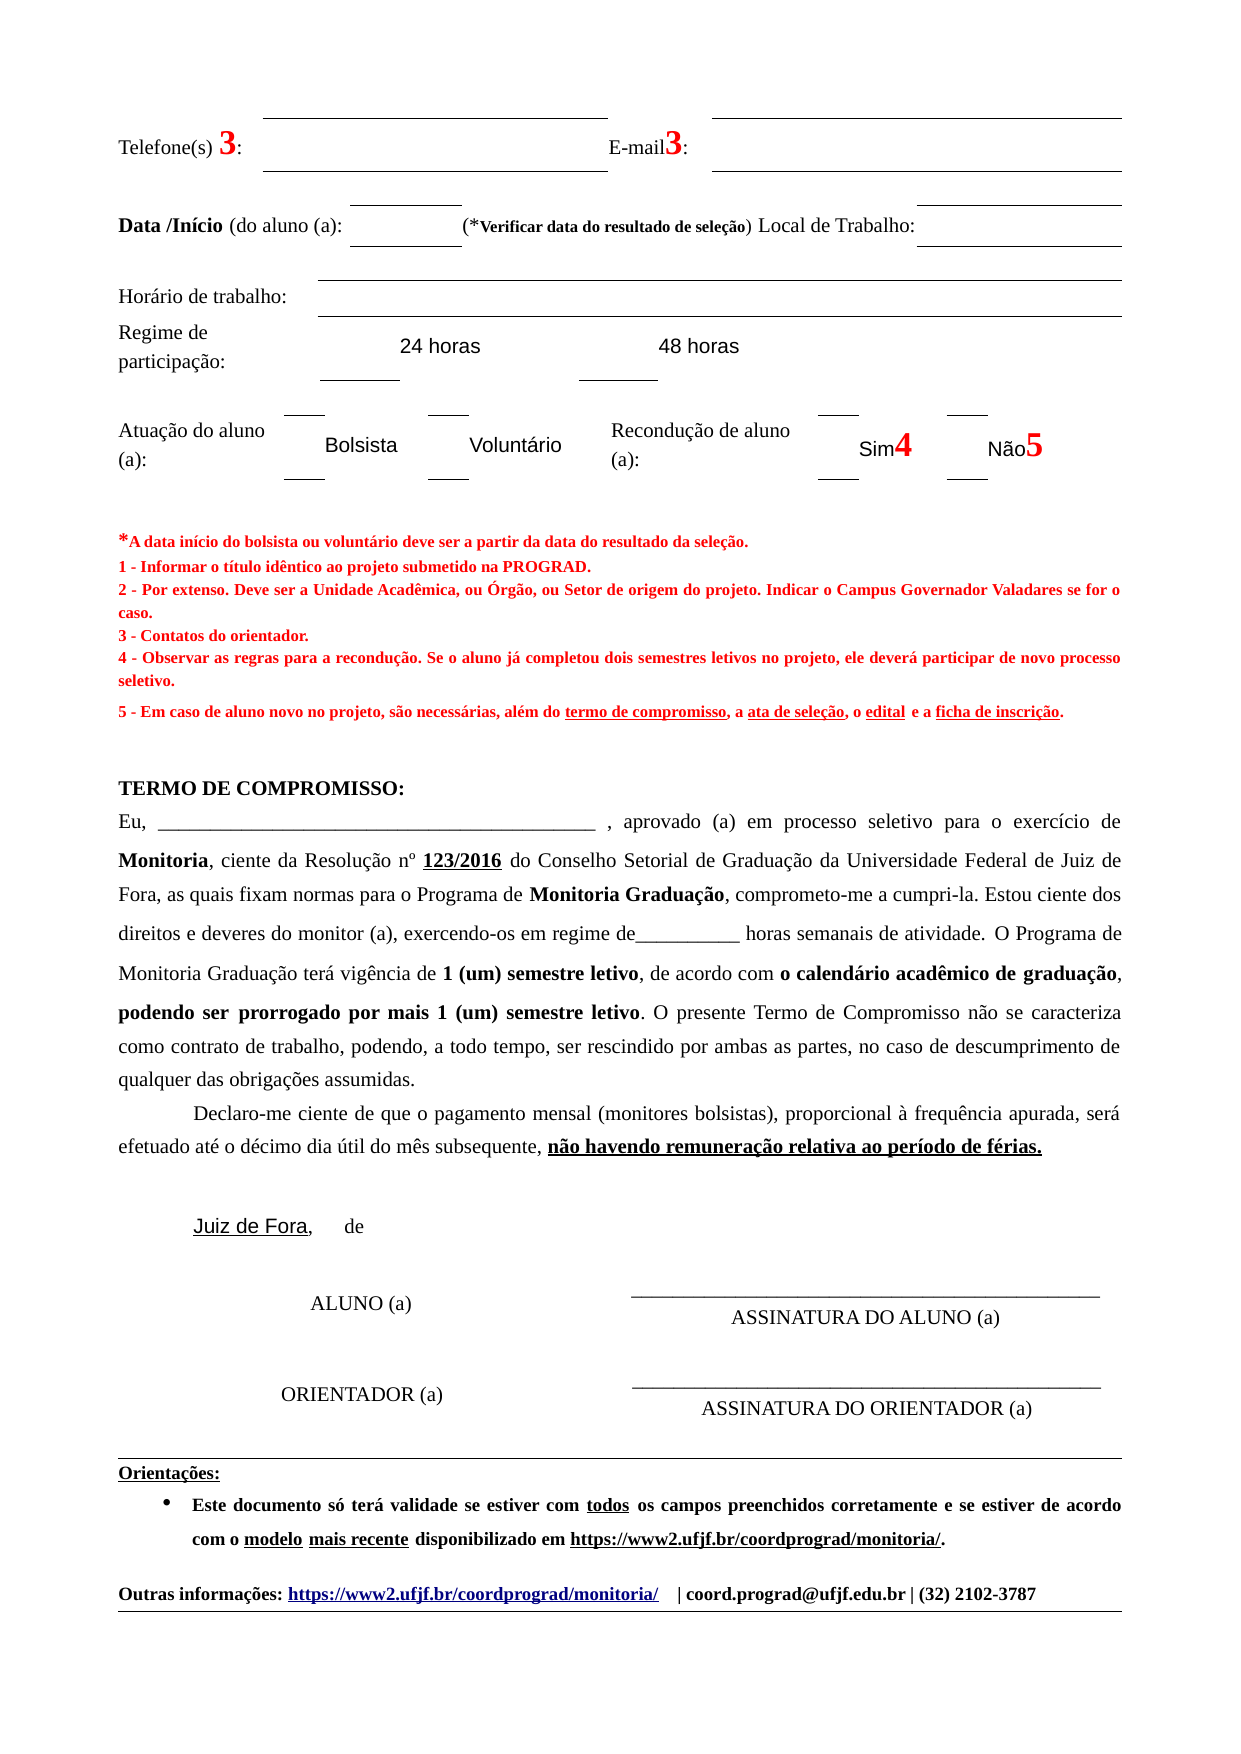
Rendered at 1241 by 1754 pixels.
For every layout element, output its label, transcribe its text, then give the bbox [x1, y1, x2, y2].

text Juiz de Fora, de [118, 1214, 1122, 1238]
table_header Orientações: Este documento só terá validade se estiver com todos os campos preenchidos corretamente e se estiver de acordo com o modelo mais recente disponibilizado em https://www2.ufjf.br/coordprograd/monitoria/. Outras informações: https://www2.ufjf.br/coordprograd/monitoria/ | coord.prograd@ufjf.edu.br | (32) 2102-3787 [118, 1459, 1122, 1611]
table_header [350, 206, 462, 246]
table_header Telefone(s) 3: [118, 118, 262, 171]
table_cell Regime de participação: [118, 316, 320, 380]
table_cell [579, 317, 658, 380]
text TERMO DE COMPROMISSO: [118, 776, 1122, 800]
table_header Bolsista [325, 415, 428, 479]
table_header Atuação do aluno (a): [118, 415, 284, 479]
table_header E-mail3: [608, 118, 712, 171]
text Declaro-me ciente de que o pagamento mensal (monitores bolsistas), proporcional à frequência apurada, será efetuado até o décimo dia útil do mês subsequente, não havendo remuneração relativa ao período de férias. [118, 1101, 1122, 1158]
table_header ORIENTADOR (a) [118, 1367, 611, 1425]
table_header [917, 206, 1122, 246]
table_header [712, 119, 1122, 171]
text Eu, __________________________________________ , aprovado (a) em processo seletivo para o exercício de Monitoria, ciente da Resolução nº 123/2016 do Conselho Setorial de Graduação da Universidade Federal de Juiz de Fora, as quais fixam normas para o Programa de Monitoria Graduação, comprometo-me a cumpri-la. Estou ciente dos direitos e deveres do monitor (a), exercendo-os em regime de__________ horas semanais de atividade. O Programa de Monitoria Graduação terá vigência de 1 (um) semestre letivo, de acordo com o calendário acadêmico de graduação, podendo ser prorrogado por mais 1 (um) semestre letivo. O presente Termo de Compromisso não se caracteriza como contrato de trabalho, podendo, a todo tempo, ser rescindido por ambas as partes, no caso de descumprimento de qualquer das obrigações assumidas. [118, 805, 1122, 1091]
table_header _____________________________________________ ASSINATURA DO ALUNO (a) [609, 1276, 1122, 1334]
table_header (*Verificar data do resultado de seleção) Local de Trabalho: [462, 205, 917, 246]
table_header [818, 416, 858, 479]
table_header Data /Início (do aluno (a): [118, 205, 350, 246]
table_header Recondução de aluno (a): [611, 415, 818, 479]
text *A data início do bolsista ou voluntário deve ser a partir da data do resultado da seleção. [118, 528, 1122, 552]
table_header [284, 416, 324, 479]
table_header [947, 416, 987, 479]
table_cell [320, 317, 399, 380]
text 1 - Informar o título idêntico ao projeto submetido na PROGRAD. [118, 557, 1122, 576]
table_cell 24 horas [400, 317, 579, 380]
table_header [263, 119, 608, 171]
table_header [428, 416, 469, 479]
table_cell [932, 317, 1122, 380]
text 4 - Observar as regras para a recondução. Se o aluno já completou dois semestres letivos no projeto, ele deverá participar de novo processo seletivo. [118, 648, 1122, 690]
table_header Sim4 [859, 415, 947, 479]
table_header [318, 281, 1122, 316]
table_header Voluntário [469, 415, 611, 479]
table_header ALUNO (a) [118, 1276, 609, 1334]
table_header _____________________________________________ ASSINATURA DO ORIENTADOR (a) [611, 1367, 1122, 1425]
table_cell 48 horas [658, 317, 932, 380]
table_header Horário de trabalho: [118, 280, 318, 316]
text 2 - Por extenso. Deve ser a Unidade Acadêmica, ou Órgão, ou Setor de origem do projeto. Indicar o Campus Governador Valadares se for o caso. [118, 579, 1122, 622]
text 3 - Contatos do orientador. [118, 625, 1122, 644]
text 5 - Em caso de aluno novo no projeto, são necessárias, além do termo de compromisso, a ata de seleção, o edital e a ficha de inscrição. [118, 694, 1122, 723]
table_header Não5 [988, 415, 1122, 479]
